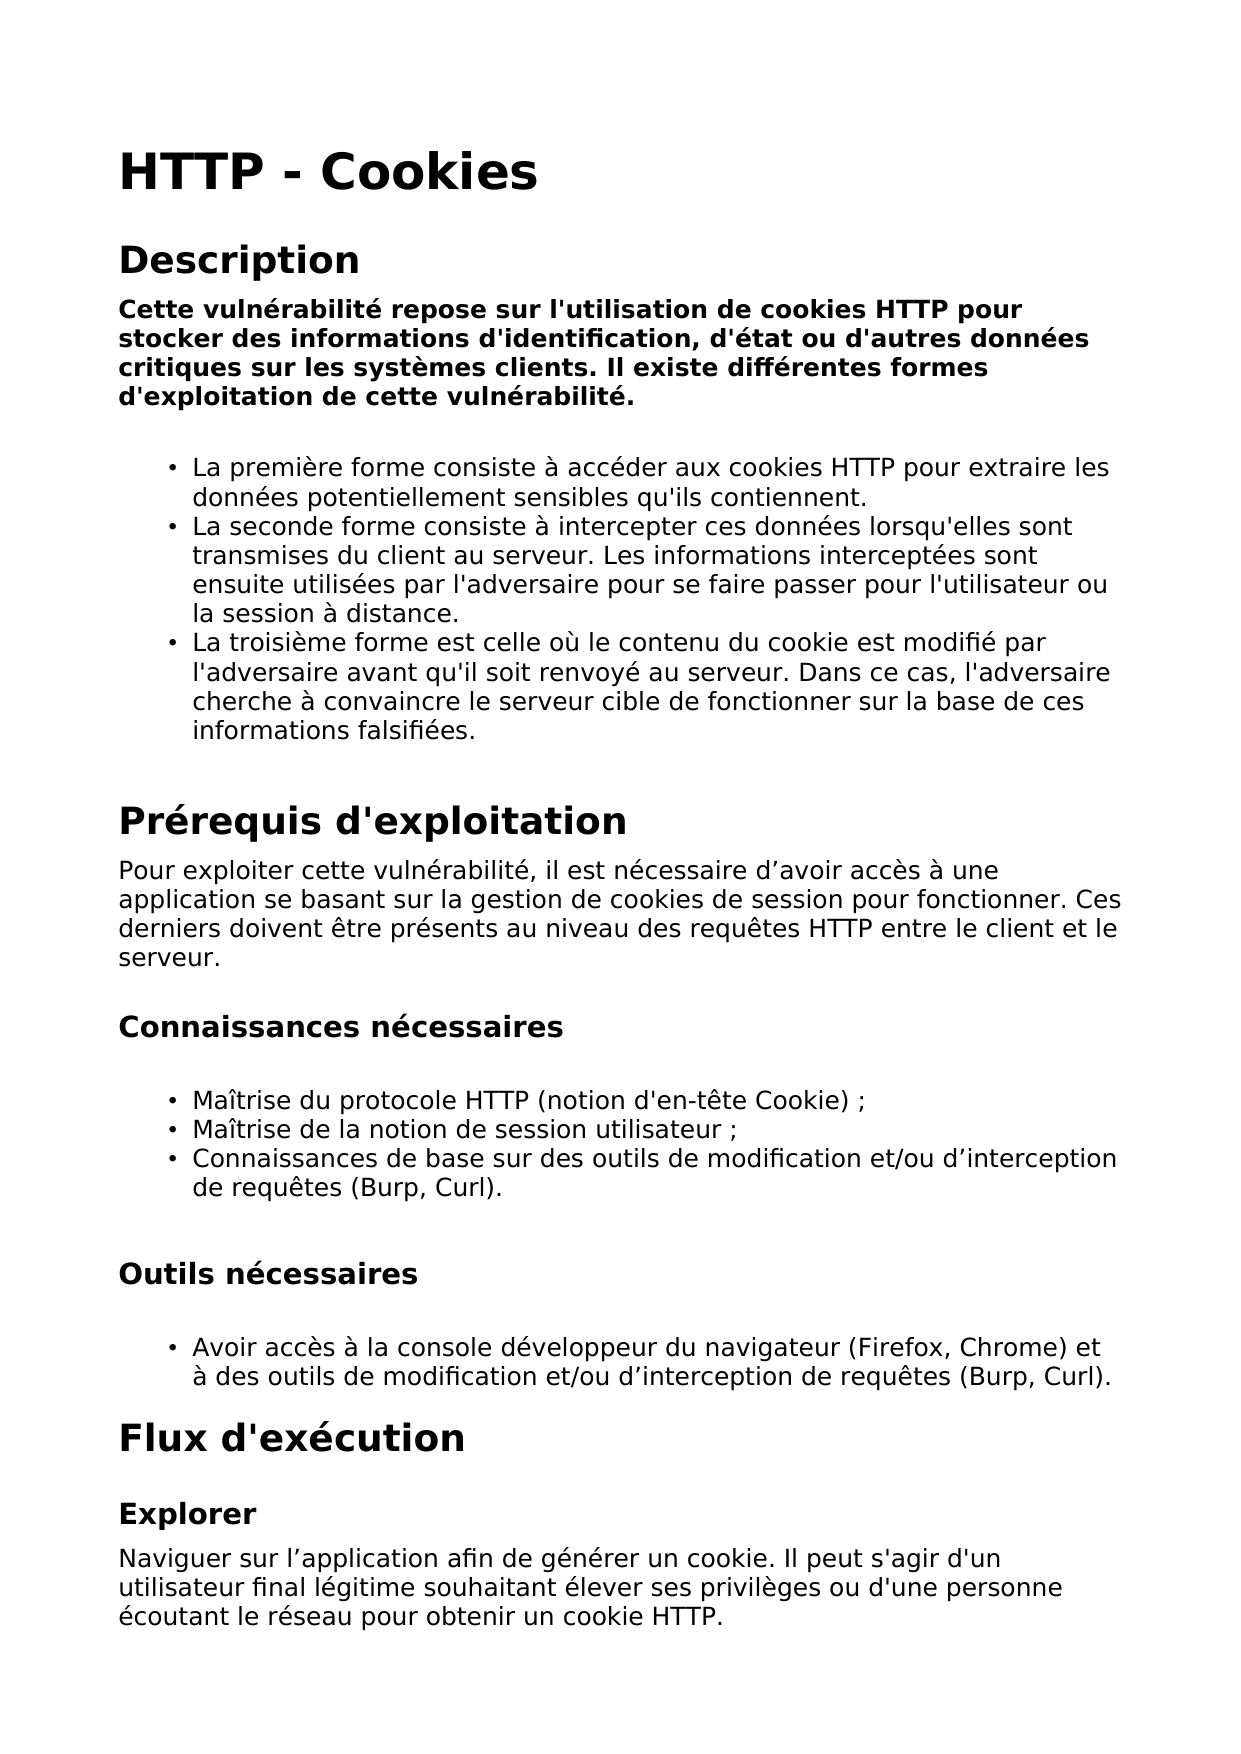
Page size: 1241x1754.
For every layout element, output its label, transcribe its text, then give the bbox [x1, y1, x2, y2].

subtitle Explorer [118, 1498, 1122, 1532]
list Maîtrise de la notion de session utilisateur ; [177, 1115, 1122, 1144]
subtitle Outils nécessaires [118, 1257, 1122, 1291]
subtitle Flux d'exécution [118, 1416, 1122, 1460]
list La troisième forme est celle où le contenu du cookie est modifié par l'adversaire avant qu'il soit renvoyé au serveur. Dans ce cas, l'adversaire cherche à convaincre le serveur cible de fonctionner sur la base de ces informations falsifiées. [177, 629, 1122, 745]
subtitle HTTP - Cookies [118, 143, 1122, 201]
list La seconde forme consiste à intercepter ces données lorsqu'elles sont transmises du client au serveur. Les informations interceptées sont ensuite utilisées par l'adversaire pour se faire passer pour l'utilisateur ou la session à distance. [177, 512, 1122, 629]
text Cette vulnérabilité repose sur l'utilisation de cookies HTTP pour stocker des informations d'identification, d'état ou d'autres données critiques sur les systèmes clients. Il existe différentes formes d'exploitation de cette vulnérabilité. [118, 295, 1122, 412]
subtitle Prérequis d'exploitation [118, 800, 1122, 843]
subtitle Connaissances nécessaires [118, 1010, 1122, 1044]
subtitle Description [118, 239, 1122, 282]
text Naviguer sur l’application afin de générer un cookie. Il peut s'agir d'un utilisateur final légitime souhaitant élever ses privilèges ou d'une personne écoutant le réseau pour obtenir un cookie HTTP. [118, 1544, 1122, 1632]
list La première forme consiste à accéder aux cookies HTTP pour extraire les données potentiellement sensibles qu'ils contiennent. [177, 454, 1122, 512]
list Connaissances de base sur des outils de modification et/ou d’interception de requêtes (Burp, Curl). [177, 1144, 1122, 1203]
text Pour exploiter cette vulnérabilité, il est nécessaire d’avoir accès à une application se basant sur la gestion de cookies de session pour fonctionner. Ces derniers doivent être présents au niveau des requêtes HTTP entre le client et le serveur. [118, 856, 1122, 973]
list Maîtrise du protocole HTTP (notion d'en-tête Cookie) ; [177, 1086, 1122, 1115]
list Avoir accès à la console développeur du navigateur (Firefox, Chrome) et à des outils de modification et/ou d’interception de requêtes (Burp, Curl). [177, 1333, 1122, 1391]
